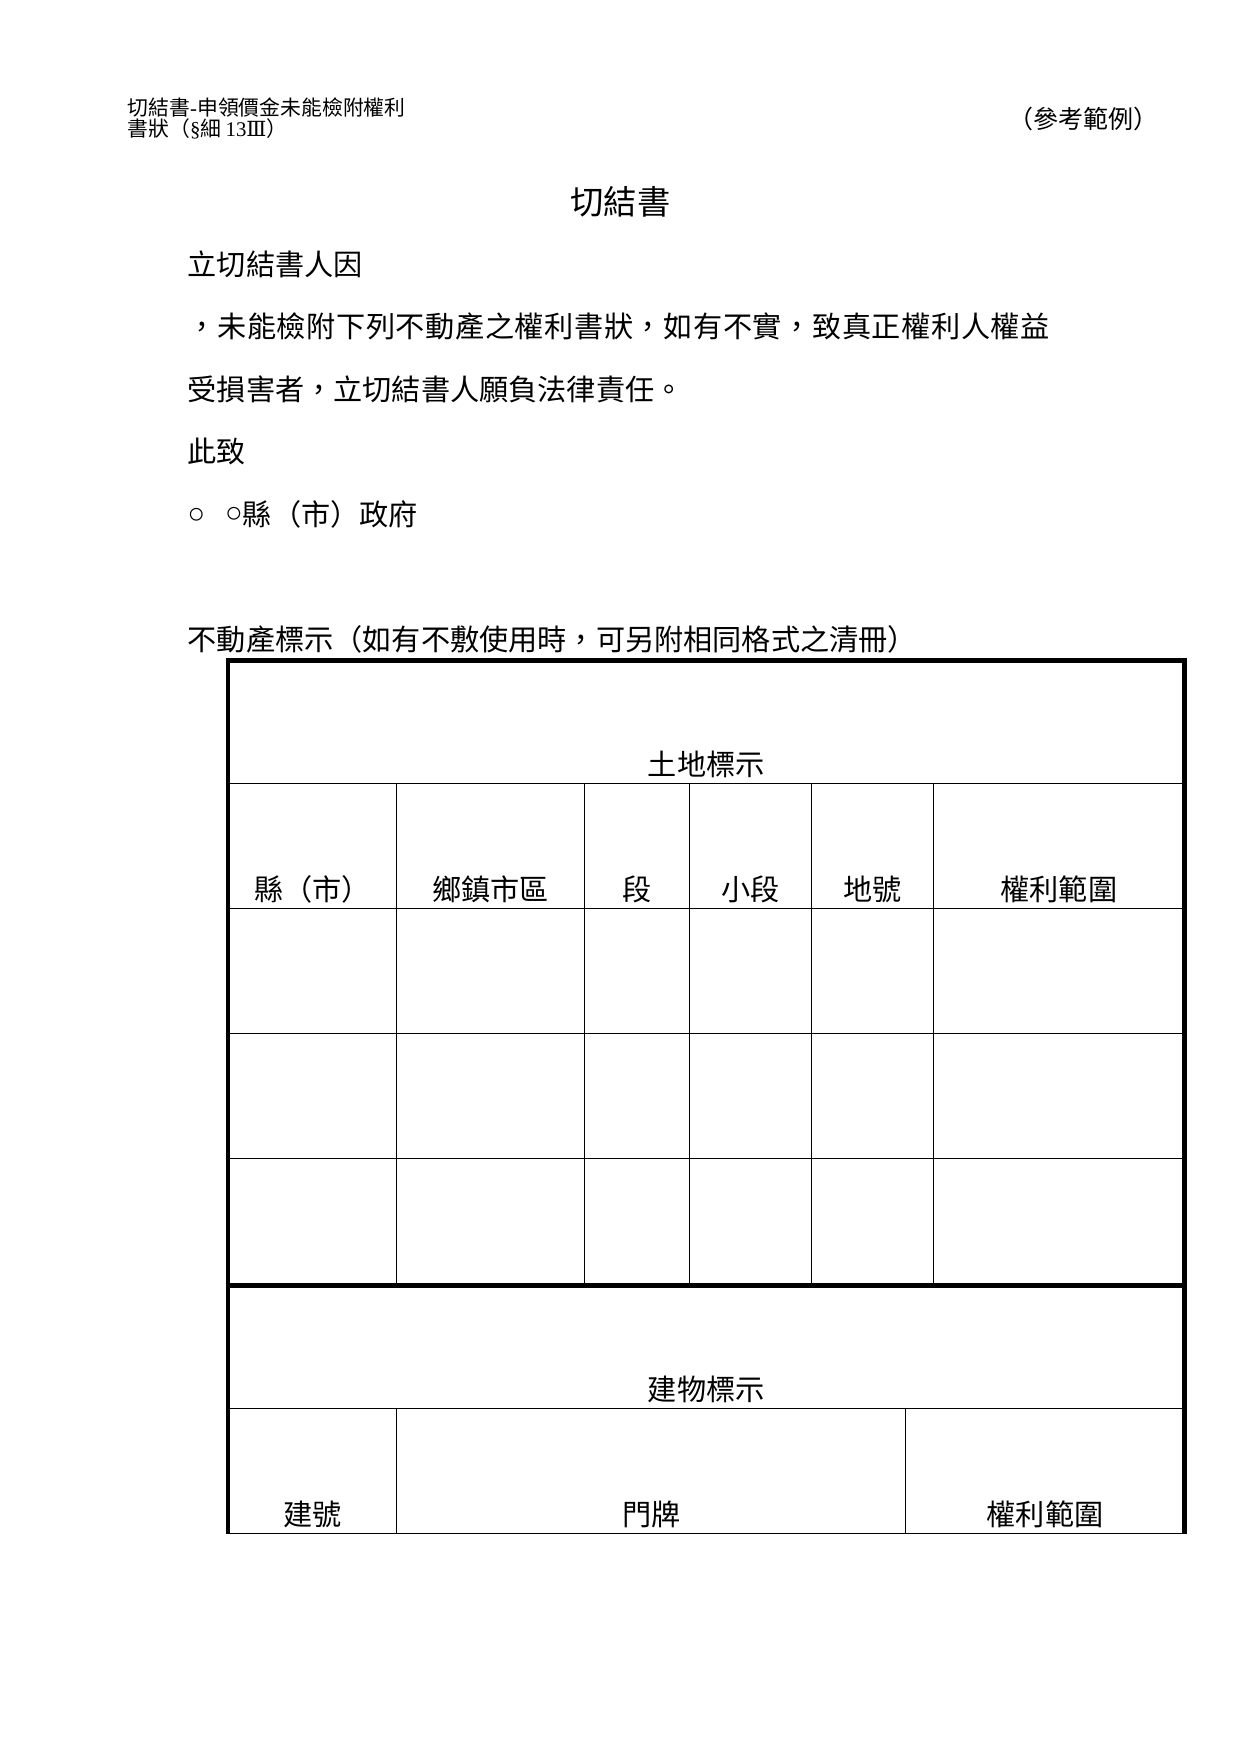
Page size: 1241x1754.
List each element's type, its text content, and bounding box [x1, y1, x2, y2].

text 立切結書人因 [187, 221, 1053, 283]
table_cell [934, 1034, 1182, 1158]
text [112, 92, 431, 185]
text 切結書 [187, 158, 1053, 221]
table_cell 小段 [690, 784, 811, 908]
table_cell [812, 909, 933, 1033]
table_cell [690, 909, 811, 1033]
table_cell [397, 909, 584, 1033]
text 此致 [187, 408, 1053, 471]
text 切結書-申領價金未能檢附權利書狀（§細13Ⅲ） [127, 99, 416, 141]
table_cell [812, 1034, 933, 1158]
text [994, 92, 1200, 148]
table_cell [585, 909, 689, 1033]
table_cell [690, 1034, 811, 1158]
table_cell [230, 909, 396, 1033]
table_cell 段 [585, 784, 689, 908]
table_cell 建物標示 [230, 1288, 1182, 1408]
table_cell 權利範圍 [906, 1409, 1182, 1533]
table_cell 權利範圍 [934, 784, 1182, 908]
text （參考範例） [1009, 99, 1185, 135]
table_header 土地標示 [230, 663, 1182, 783]
table_cell [397, 1159, 584, 1283]
table_cell [934, 1159, 1182, 1283]
text 不動產標示（如有不敷使用時，可另附相同格式之清冊） [187, 596, 1053, 658]
table_cell 地號 [812, 784, 933, 908]
table_cell [690, 1159, 811, 1283]
table_cell 鄉鎮市區 [397, 784, 584, 908]
table_cell [934, 909, 1182, 1033]
table_cell [230, 1034, 396, 1158]
list ○縣（市）政府 [187, 471, 1053, 533]
table_cell [585, 1034, 689, 1158]
table_cell [585, 1159, 689, 1283]
table_cell [230, 1159, 396, 1283]
text ，未能檢附下列不動產之權利書狀，如有不實，致真正權利人權益受損害者，立切結書人願負法律責任。 [187, 283, 1053, 408]
table_cell [812, 1159, 933, 1283]
table_cell [397, 1034, 584, 1158]
table_cell 縣（市） [230, 784, 396, 908]
table_cell 建號 [230, 1409, 396, 1533]
table_cell 門牌 [397, 1409, 905, 1533]
